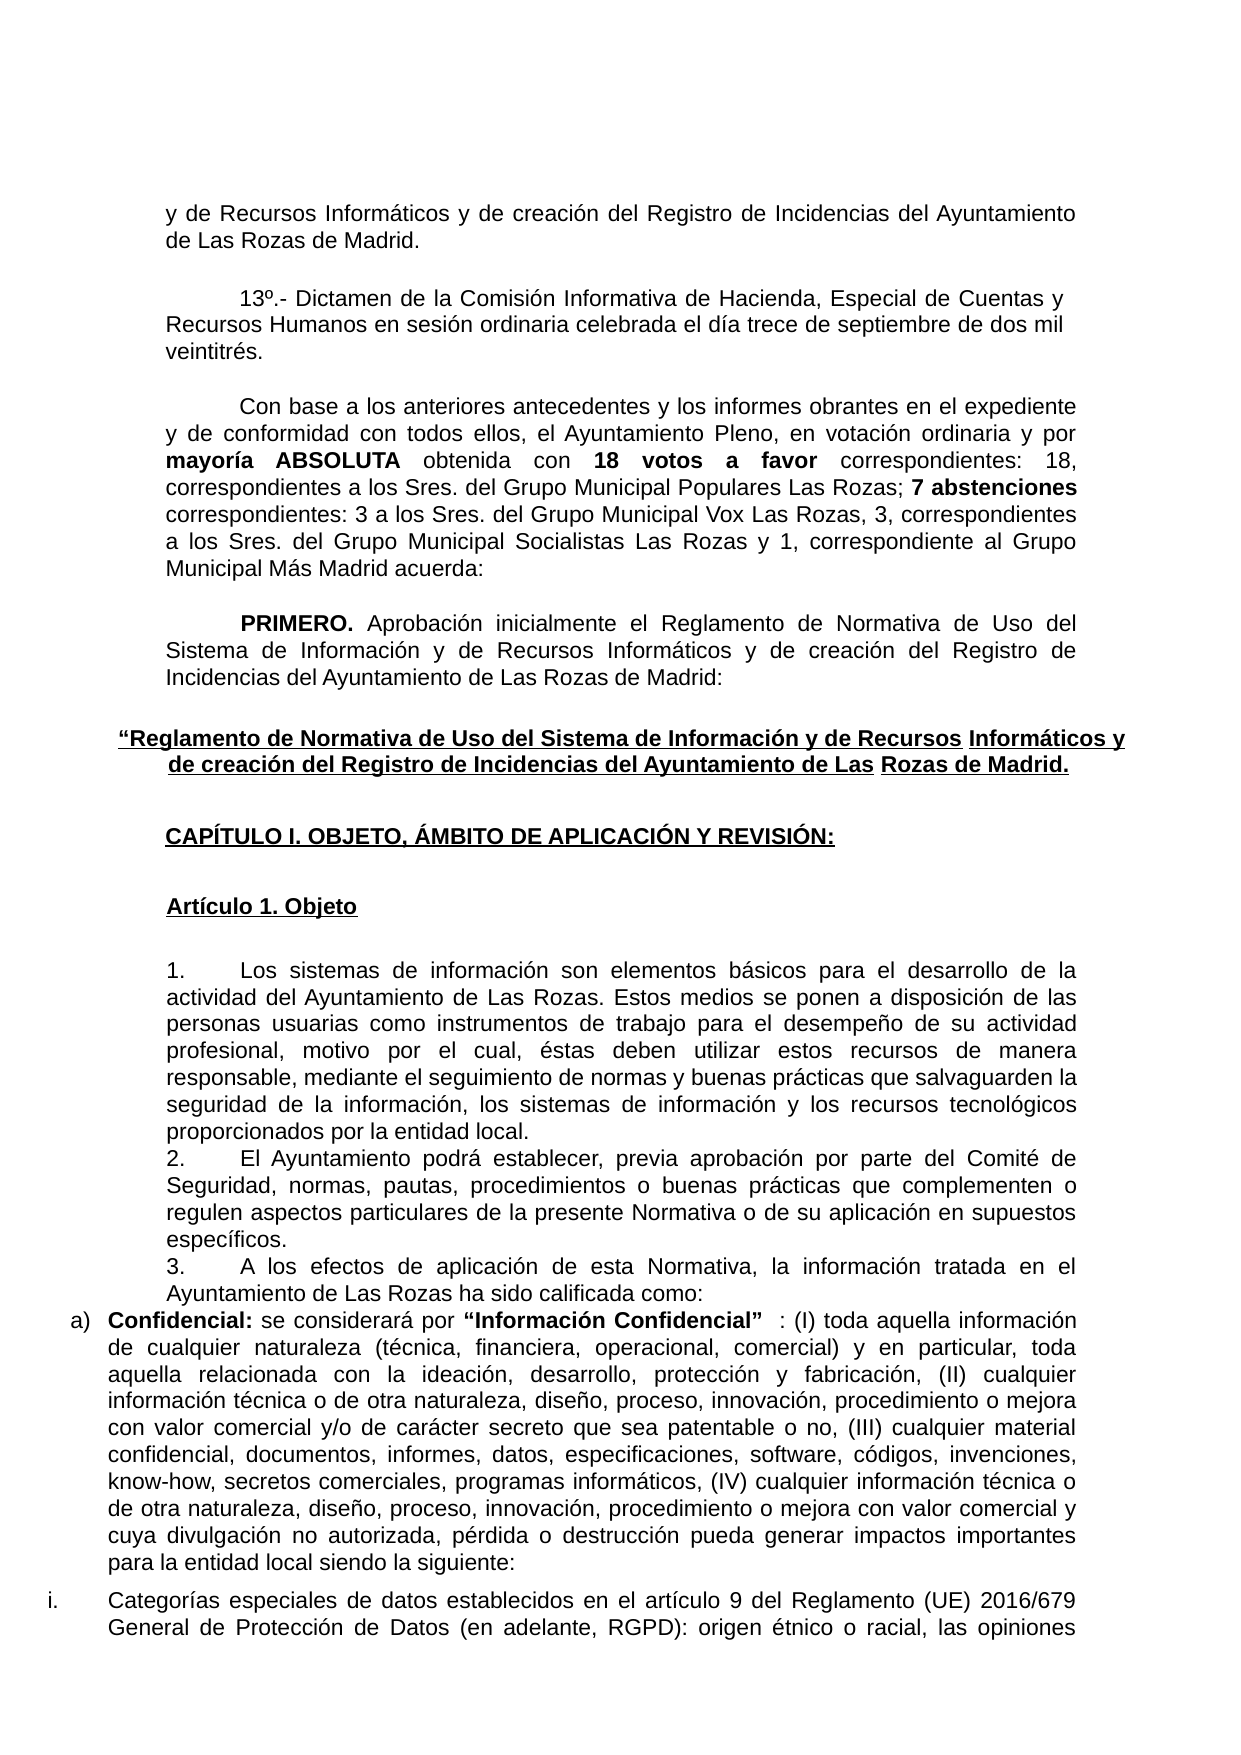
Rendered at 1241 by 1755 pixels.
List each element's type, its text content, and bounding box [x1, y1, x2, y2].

list Categorías especiales de datos establecidos en el artículo 9 del Reglamento (UE) 2016/679 General de Protección de Datos (en adelante, RGPD): origen étnico o racial, las opiniones [47, 1587, 1077, 1640]
text “Reglamento de Normativa de Uso del Sistema de Información y de Recursos Informáticos y de creación del Registro de Incidencias del Ayuntamiento de Las Rozas de Madrid. [108, 726, 1135, 778]
list A los efectos de aplicación de esta Normativa, la información tratada en el Ayuntamiento de Las Rozas ha sido calificada como: [166, 1253, 1077, 1306]
text CAPÍTULO I. OBJETO, ÁMBITO DE APLICACIÓN Y REVISIÓN: [165, 823, 1211, 849]
text PRIMERO. Aprobación inicialmente el Reglamento de Normativa de Uso del Sistema de Información y de Recursos Informáticos y de creación del Registro de Incidencias del Ayuntamiento de Las Rozas de Madrid: [165, 610, 1077, 690]
text 13º.- Dictamen de la Comisión Informativa de Hacienda, Especial de Cuentas y Recursos Humanos en sesión ordinaria celebrada el día trece de septiembre de dos mil veintitrés. [165, 284, 1064, 364]
text y de Recursos Informáticos y de creación del Registro de Incidencias del Ayuntamiento de Las Rozas de Madrid. [165, 200, 1077, 253]
list El Ayuntamiento podrá establecer, previa aprobación por parte del Comité de Seguridad, normas, pautas, procedimientos o buenas prácticas que complementen o regulen aspectos particulares de la presente Normativa o de su aplicación en supuestos específicos. [166, 1145, 1077, 1252]
list Los sistemas de información son elementos básicos para el desarrollo de la actividad del Ayuntamiento de Las Rozas. Estos medios se ponen a disposición de las personas usuarias como instrumentos de trabajo para el desempeño de su actividad profesional, motivo por el cual, éstas deben utilizar estos recursos de manera responsable, mediante el seguimiento de normas y buenas prácticas que salvaguarden la seguridad de la información, los sistemas de información y los recursos tecnológicos proporcionados por la entidad local. [166, 957, 1077, 1144]
list Confidencial: se considerará por “Información Confidencial” : (I) toda aquella información de cualquier naturaleza (técnica, financiera, operacional, comercial) y en particular, toda aquella relacionada con la ideación, desarrollo, protección y fabricación, (II) cualquier información técnica o de otra naturaleza, diseño, proceso, innovación, procedimiento o mejora con valor comercial y/o de carácter secreto que sea patentable o no, (III) cualquier material confidencial, documentos, informes, datos, especificaciones, software, códigos, invenciones, know-how, secretos comerciales, programas informáticos, (IV) cualquier información técnica o de otra naturaleza, diseño, proceso, innovación, procedimiento o mejora con valor comercial y cuya divulgación no autorizada, pérdida o destrucción pueda generar impactos importantes para la entidad local siendo la siguiente: [70, 1307, 1077, 1575]
text Con base a los anteriores antecedentes y los informes obrantes en el expediente y de conformidad con todos ellos, el Ayuntamiento Pleno, en votación ordinaria y por mayoría ABSOLUTA obtenida con 18 votos a favor correspondientes: 18, correspondientes a los Sres. del Grupo Municipal Populares Las Rozas; 7 abstenciones correspondientes: 3 a los Sres. del Grupo Municipal Vox Las Rozas, 3, correspondientes a los Sres. del Grupo Municipal Socialistas Las Rozas y 1, correspondiente al Grupo Municipal Más Madrid acuerda: [165, 393, 1077, 581]
subtitle Artículo 1. Objeto [166, 893, 1211, 920]
